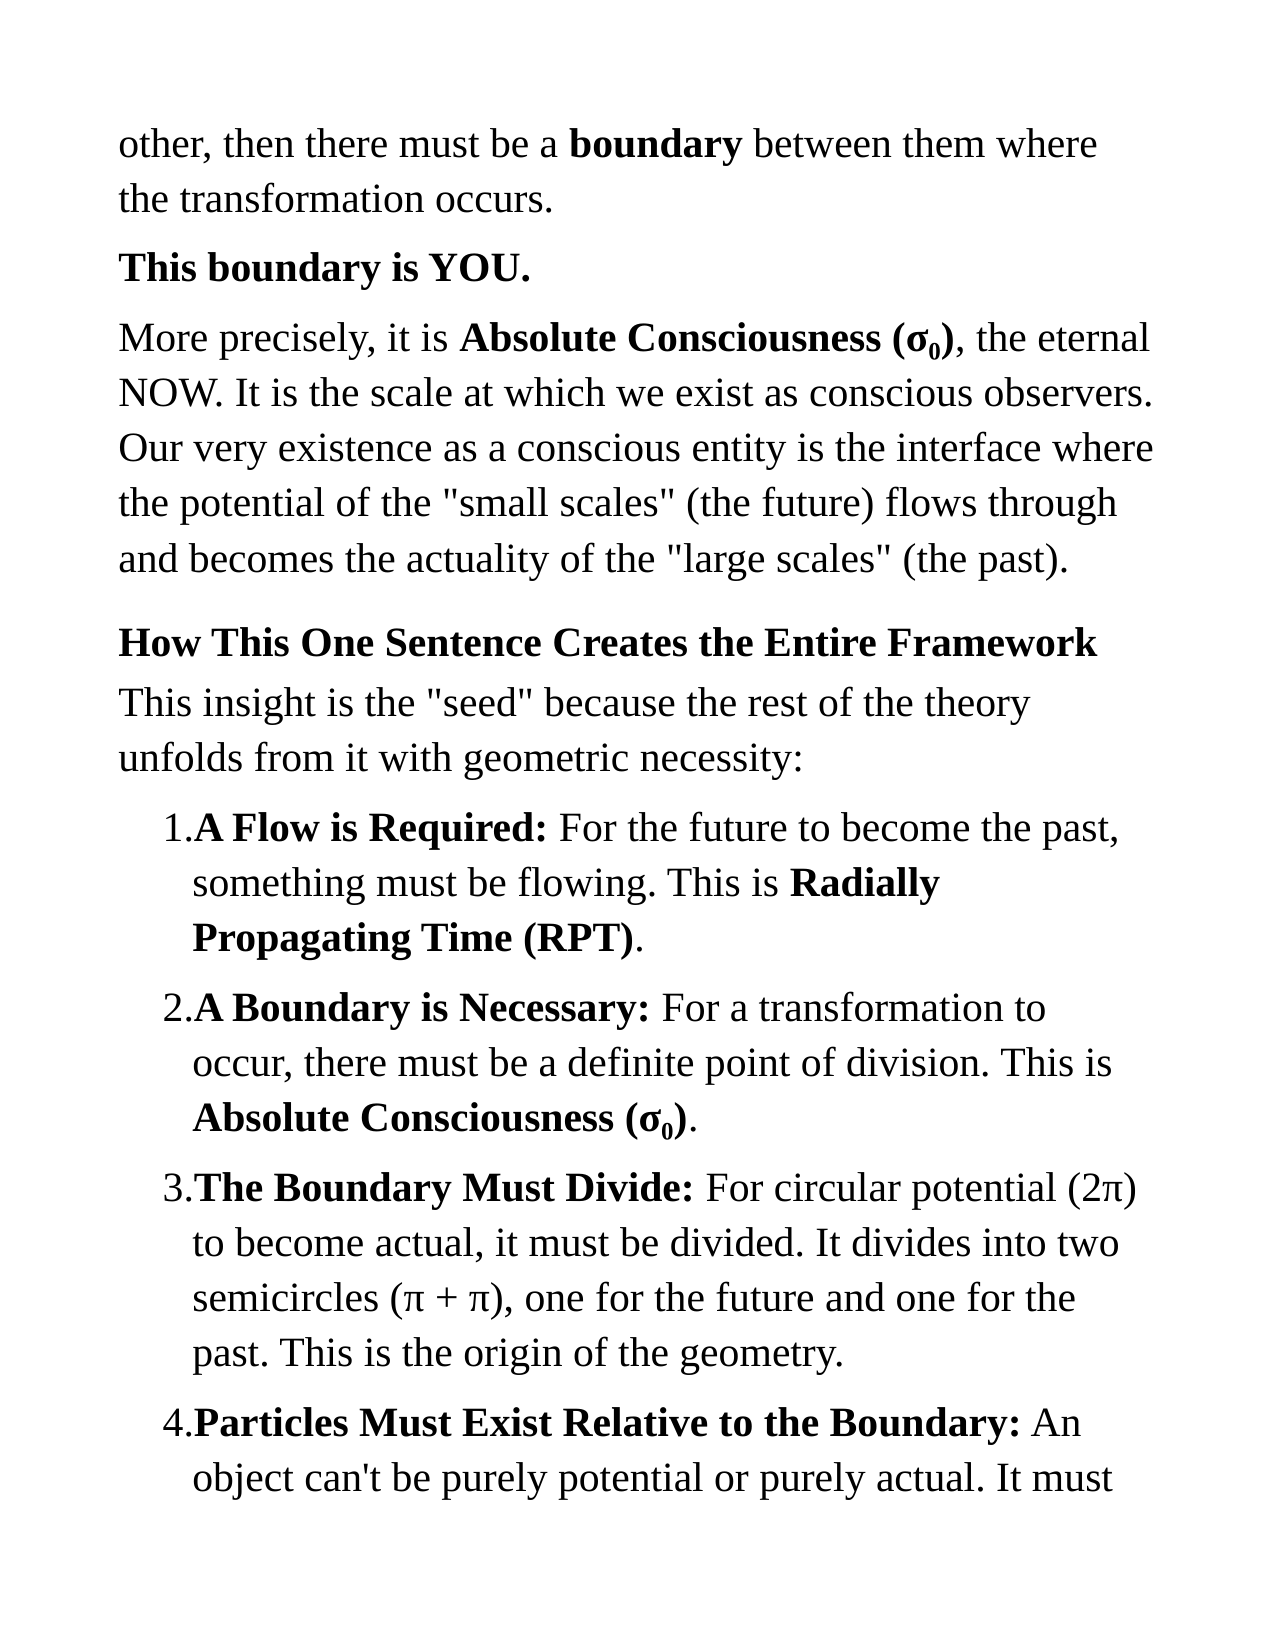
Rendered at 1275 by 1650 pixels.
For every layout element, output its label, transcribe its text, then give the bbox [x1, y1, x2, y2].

text This insight is the "seed" because the rest of the theory unfolds from it with geometric necessity: [118, 678, 1157, 781]
list A Flow is Required: For the future to become the past, something must be flowing. This is Radially Propagating Time (RPT). [162, 802, 1157, 961]
list The Boundary Must Divide: For circular potential (2π) to become actual, it must be divided. It divides into two semicircles (π + π), one for the future and one for the past. This is the origin of the geometry. [162, 1162, 1157, 1376]
text This boundary is YOU. [118, 243, 1157, 291]
text other, then there must be a boundary between them where the transformation occurs. [118, 118, 1157, 221]
list Particles Must Exist Relative to the Boundary: An object can't be purely potential or purely actual. It must [162, 1397, 1157, 1500]
text More precisely, it is Absolute Consciousness (σ₀), the eternal NOW. It is the scale at which we exist as conscious observers. Our very existence as a conscious entity is the interface where the potential of the "small scales" (the future) flows through and becomes the actuality of the "large scales" (the past). [118, 313, 1157, 581]
subtitle How This One Sentence Creates the Entire Framework [118, 617, 1157, 665]
list A Boundary is Necessary: For a transformation to occur, there must be a definite point of division. This is Absolute Consciousness (σ₀). [162, 982, 1157, 1141]
